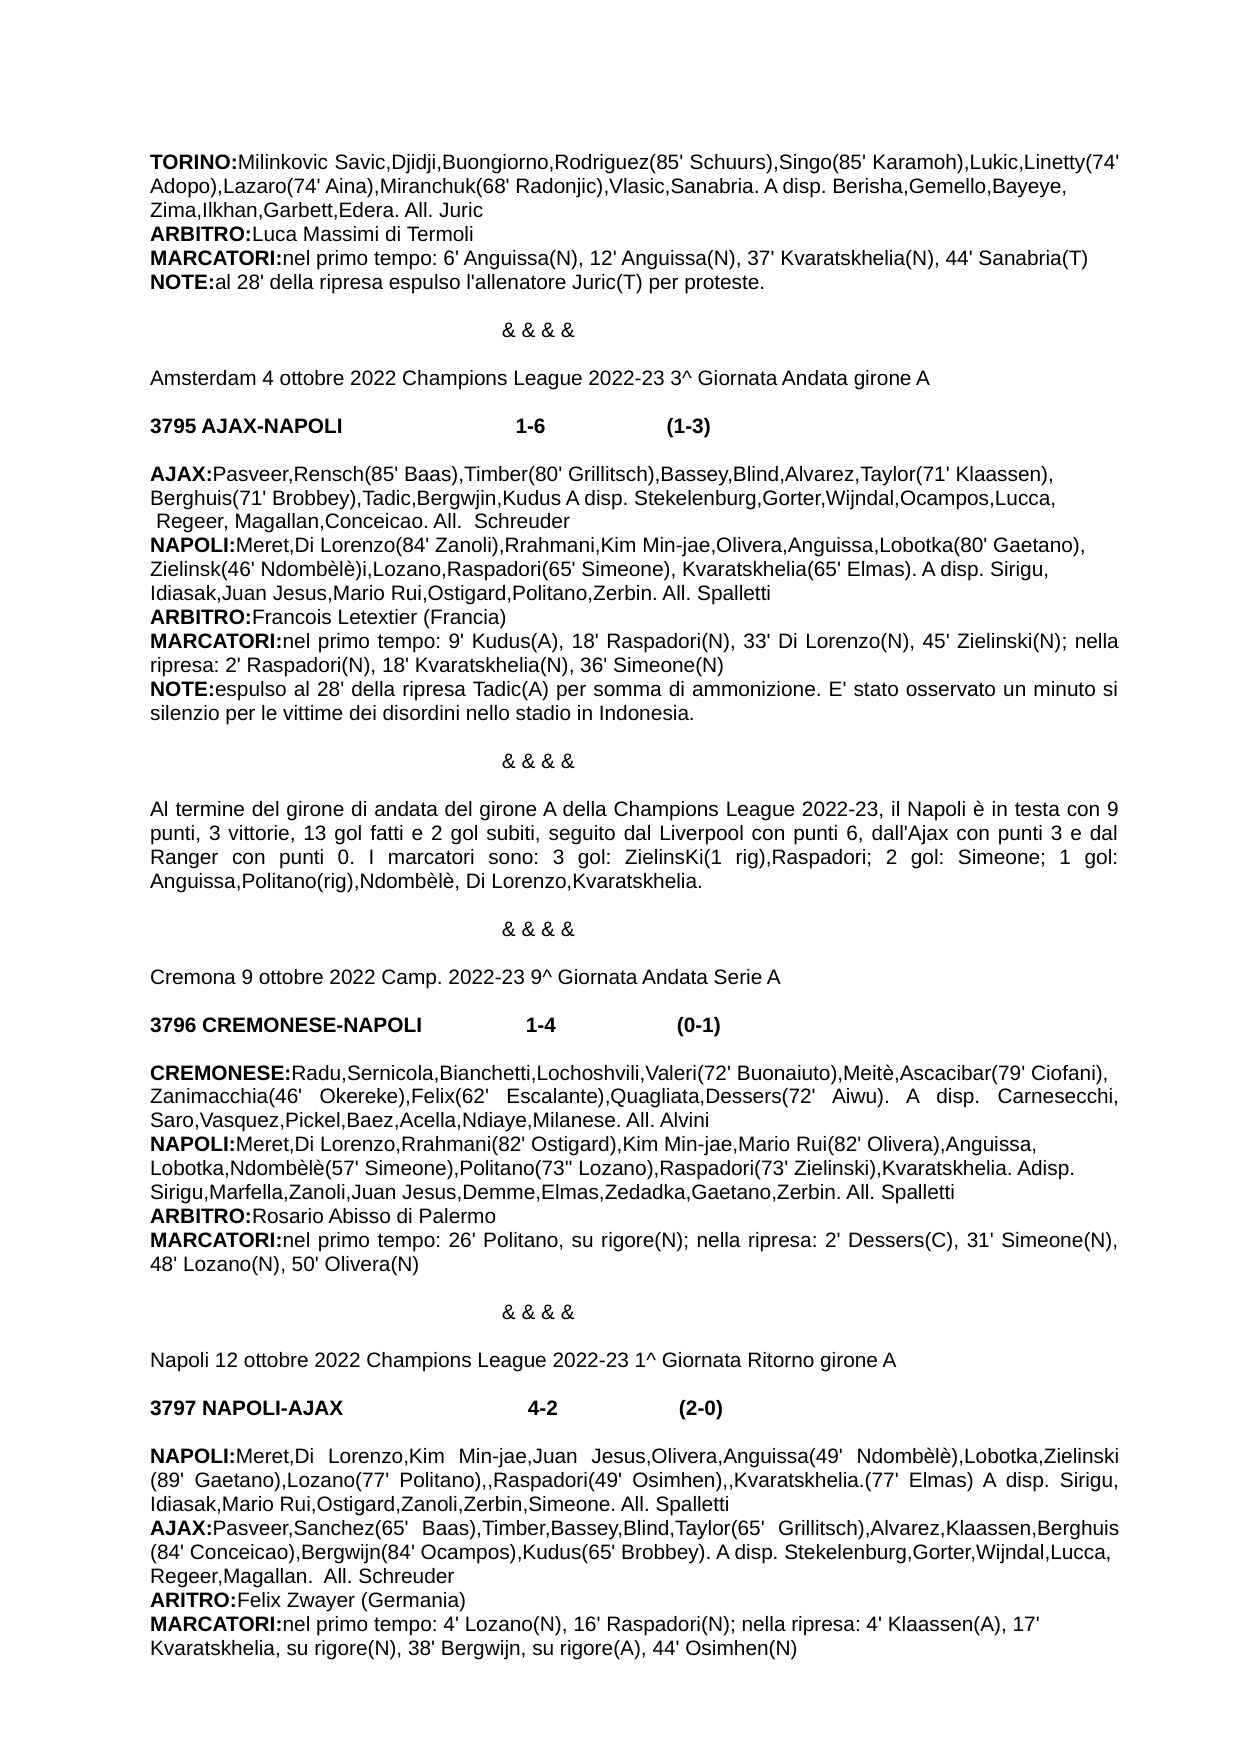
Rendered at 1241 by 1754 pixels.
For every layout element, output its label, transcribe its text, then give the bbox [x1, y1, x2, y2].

text NAPOLI:Meret,Di Lorenzo(84' Zanoli),Rrahmani,Kim Min-jae,Olivera,Anguissa,Lobotka(80' Gaetano), [150, 533, 1120, 557]
text & & & & [150, 318, 1120, 342]
text ARBITRO:Francois Letextier (Francia) [150, 605, 1120, 629]
text & & & & [150, 749, 1120, 773]
text Idiasak,Juan Jesus,Mario Rui,Ostigard,Politano,Zerbin. All. Spalletti [150, 581, 1120, 605]
text Napoli 12 ottobre 2022 Champions League 2022-23 1^ Giornata Ritorno girone A [150, 1348, 1120, 1372]
text MARCATORI:nel primo tempo: 4' Lozano(N), 16' Raspadori(N); nella ripresa: 4' Klaassen(A), 17' [150, 1611, 1120, 1635]
text 3797 NAPOLI-AJAX 4-2 (2-0) [150, 1396, 1120, 1420]
text 3796 CREMONESE-NAPOLI 1-4 (0-1) [150, 1012, 1120, 1036]
text Al termine del girone di andata del girone A della Champions League 2022-23, il Napoli è in testa con 9 punti, 3 vittorie, 13 gol fatti e 2 gol subiti, seguito dal Liverpool con punti 6, dall'Ajax con punti 3 e dal Ranger con punti 0. I marcatori sono: 3 gol: ZielinsKi(1 rig),Raspadori; 2 gol: Simeone; 1 gol: Anguissa,Politano(rig),Ndombèlè, Di Lorenzo,Kvaratskhelia. [150, 797, 1120, 893]
text AJAX:Pasveer,Rensch(85' Baas),Timber(80' Grillitsch),Bassey,Blind,Alvarez,Taylor(71' Klaassen), [150, 461, 1120, 485]
text NAPOLI:Meret,Di Lorenzo,Rrahmani(82' Ostigard),Kim Min-jae,Mario Rui(82' Olivera),Anguissa, [150, 1132, 1120, 1156]
text MARCATORI:nel primo tempo: 9' Kudus(A), 18' Raspadori(N), 33' Di Lorenzo(N), 45' Zielinski(N); nella ripresa: 2' Raspadori(N), 18' Kvaratskhelia(N), 36' Simeone(N) [150, 629, 1120, 677]
text NOTE:espulso al 28' della ripresa Tadic(A) per somma di ammonizione. E' stato osservato un minuto si silenzio per le vittime dei disordini nello stadio in Indonesia. [150, 677, 1120, 725]
text Lobotka,Ndombèlè(57' Simeone),Politano(73'' Lozano),Raspadori(73' Zielinski),Kvaratskhelia. Adisp. [150, 1156, 1120, 1180]
text MARCATORI:nel primo tempo: 6' Anguissa(N), 12' Anguissa(N), 37' Kvaratskhelia(N), 44' Sanabria(T) [150, 246, 1120, 270]
text Zielinsk(46' Ndombèlè)i,Lozano,Raspadori(65' Simeone), Kvaratskhelia(65' Elmas). A disp. Sirigu, [150, 557, 1120, 581]
text NOTE:al 28' della ripresa espulso l'allenatore Juric(T) per proteste. [150, 270, 1120, 294]
text CREMONESE:Radu,Sernicola,Bianchetti,Lochoshvili,Valeri(72' Buonaiuto),Meitè,Ascacibar(79' Ciofani), [150, 1060, 1120, 1084]
text TORINO:Milinkovic Savic,Djidji,Buongiorno,Rodriguez(85' Schuurs),Singo(85' Karamoh),Lukic,Linetty(74' Adopo),Lazaro(74' Aina),Miranchuk(68' Radonjic),Vlasic,Sanabria. A disp. Berisha,Gemello,Bayeye, [150, 150, 1120, 198]
text Kvaratskhelia, su rigore(N), 38' Bergwijn, su rigore(A), 44' Osimhen(N) [150, 1635, 1120, 1659]
text Amsterdam 4 ottobre 2022 Champions League 2022-23 3^ Giornata Andata girone A [150, 366, 1120, 389]
text & & & & [150, 1300, 1120, 1324]
text 3795 AJAX-NAPOLI 1-6 (1-3) [150, 413, 1120, 437]
text ARBITRO:Luca Massimi di Termoli [150, 222, 1120, 246]
text & & & & [150, 917, 1120, 941]
text AJAX:Pasveer,Sanchez(65' Baas),Timber,Bassey,Blind,Taylor(65' Grillitsch),Alvarez,Klaassen,Berghuis (84' Conceicao),Bergwijn(84' Ocampos),Kudus(65' Brobbey). A disp. Stekelenburg,Gorter,Wijndal,Lucca, [150, 1516, 1120, 1563]
text Regeer, Magallan,Conceicao. All. Schreuder [150, 509, 1120, 533]
text MARCATORI:nel primo tempo: 26' Politano, su rigore(N); nella ripresa: 2' Dessers(C), 31' Simeone(N), 48' Lozano(N), 50' Olivera(N) [150, 1228, 1120, 1276]
text Regeer,Magallan. All. Schreuder [150, 1563, 1120, 1587]
text Cremona 9 ottobre 2022 Camp. 2022-23 9^ Giornata Andata Serie A [150, 964, 1120, 988]
text Berghuis(71' Brobbey),Tadic,Bergwjin,Kudus A disp. Stekelenburg,Gorter,Wijndal,Ocampos,Lucca, [150, 485, 1120, 509]
text NAPOLI:Meret,Di Lorenzo,Kim Min-jae,Juan Jesus,Olivera,Anguissa(49' Ndombèlè),Lobotka,Zielinski (89' Gaetano),Lozano(77' Politano),,Raspadori(49' Osimhen),,Kvaratskhelia.(77' Elmas) A disp. Sirigu, Idiasak,Mario Rui,Ostigard,Zanoli,Zerbin,Simeone. All. Spalletti [150, 1444, 1120, 1516]
text Zanimacchia(46' Okereke),Felix(62' Escalante),Quagliata,Dessers(72' Aiwu). A disp. Carnesecchi, Saro,Vasquez,Pickel,Baez,Acella,Ndiaye,Milanese. All. Alvini [150, 1084, 1120, 1132]
text Zima,Ilkhan,Garbett,Edera. All. Juric [150, 198, 1120, 222]
text ARITRO:Felix Zwayer (Germania) [150, 1587, 1120, 1611]
text ARBITRO:Rosario Abisso di Palermo [150, 1204, 1120, 1228]
text Sirigu,Marfella,Zanoli,Juan Jesus,Demme,Elmas,Zedadka,Gaetano,Zerbin. All. Spalletti [150, 1180, 1120, 1204]
